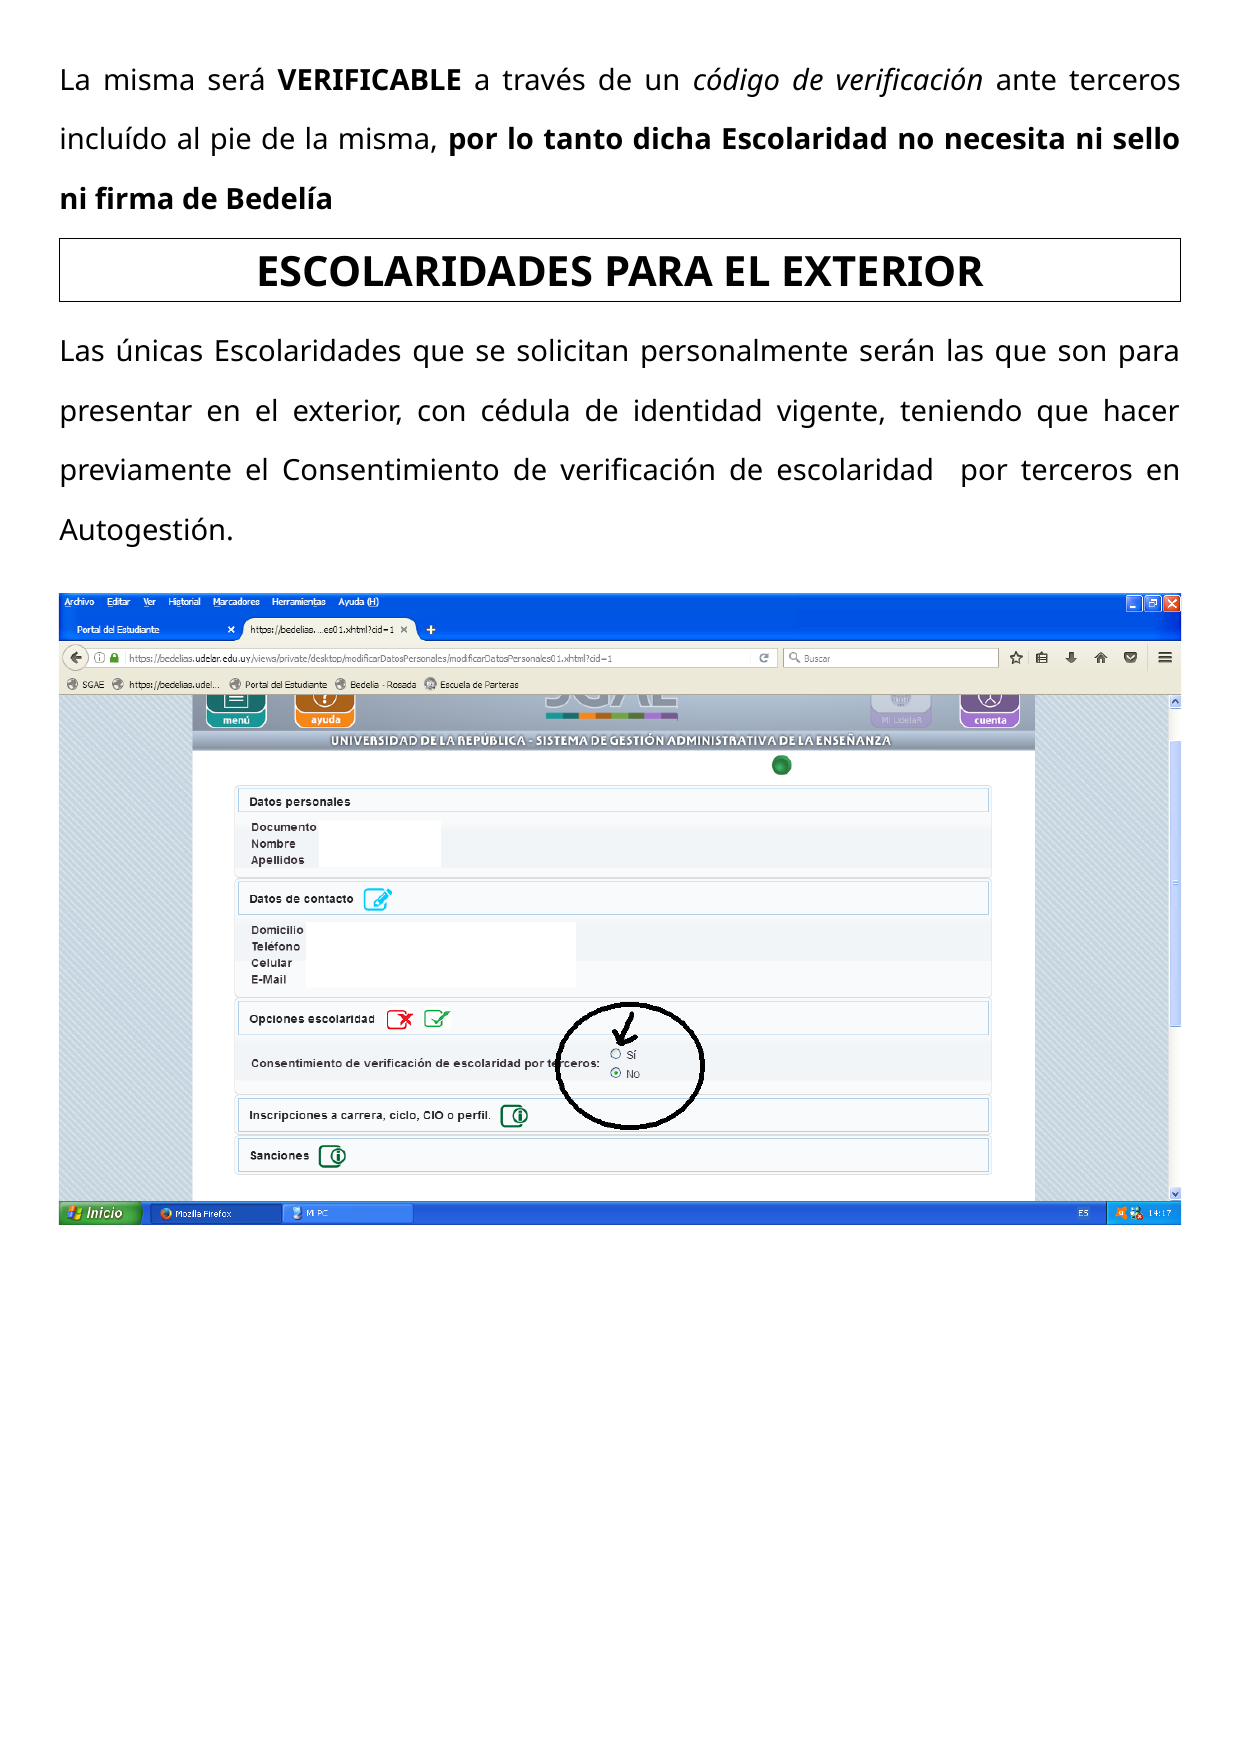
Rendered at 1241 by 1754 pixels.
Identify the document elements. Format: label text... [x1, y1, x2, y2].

text Las únicas Escolaridades que se solicitan personalmente serán las que son para presentar en el exterior, con cédula de identidad vigente, teniendo que hacer previamente el Consentimiento de verificación de escolaridad por terceros en Autogestión. [59, 331, 1181, 549]
text ESCOLARIDADES PARA EL EXTERIOR [60, 239, 1180, 301]
picture [58, 593, 1182, 1225]
text La misma será VERIFICABLE a través de un código de verificación ante terceros incluído al pie de la misma, por lo tanto dicha Escolaridad no necesita ni sello ni firma de Bedelía [59, 59, 1181, 218]
